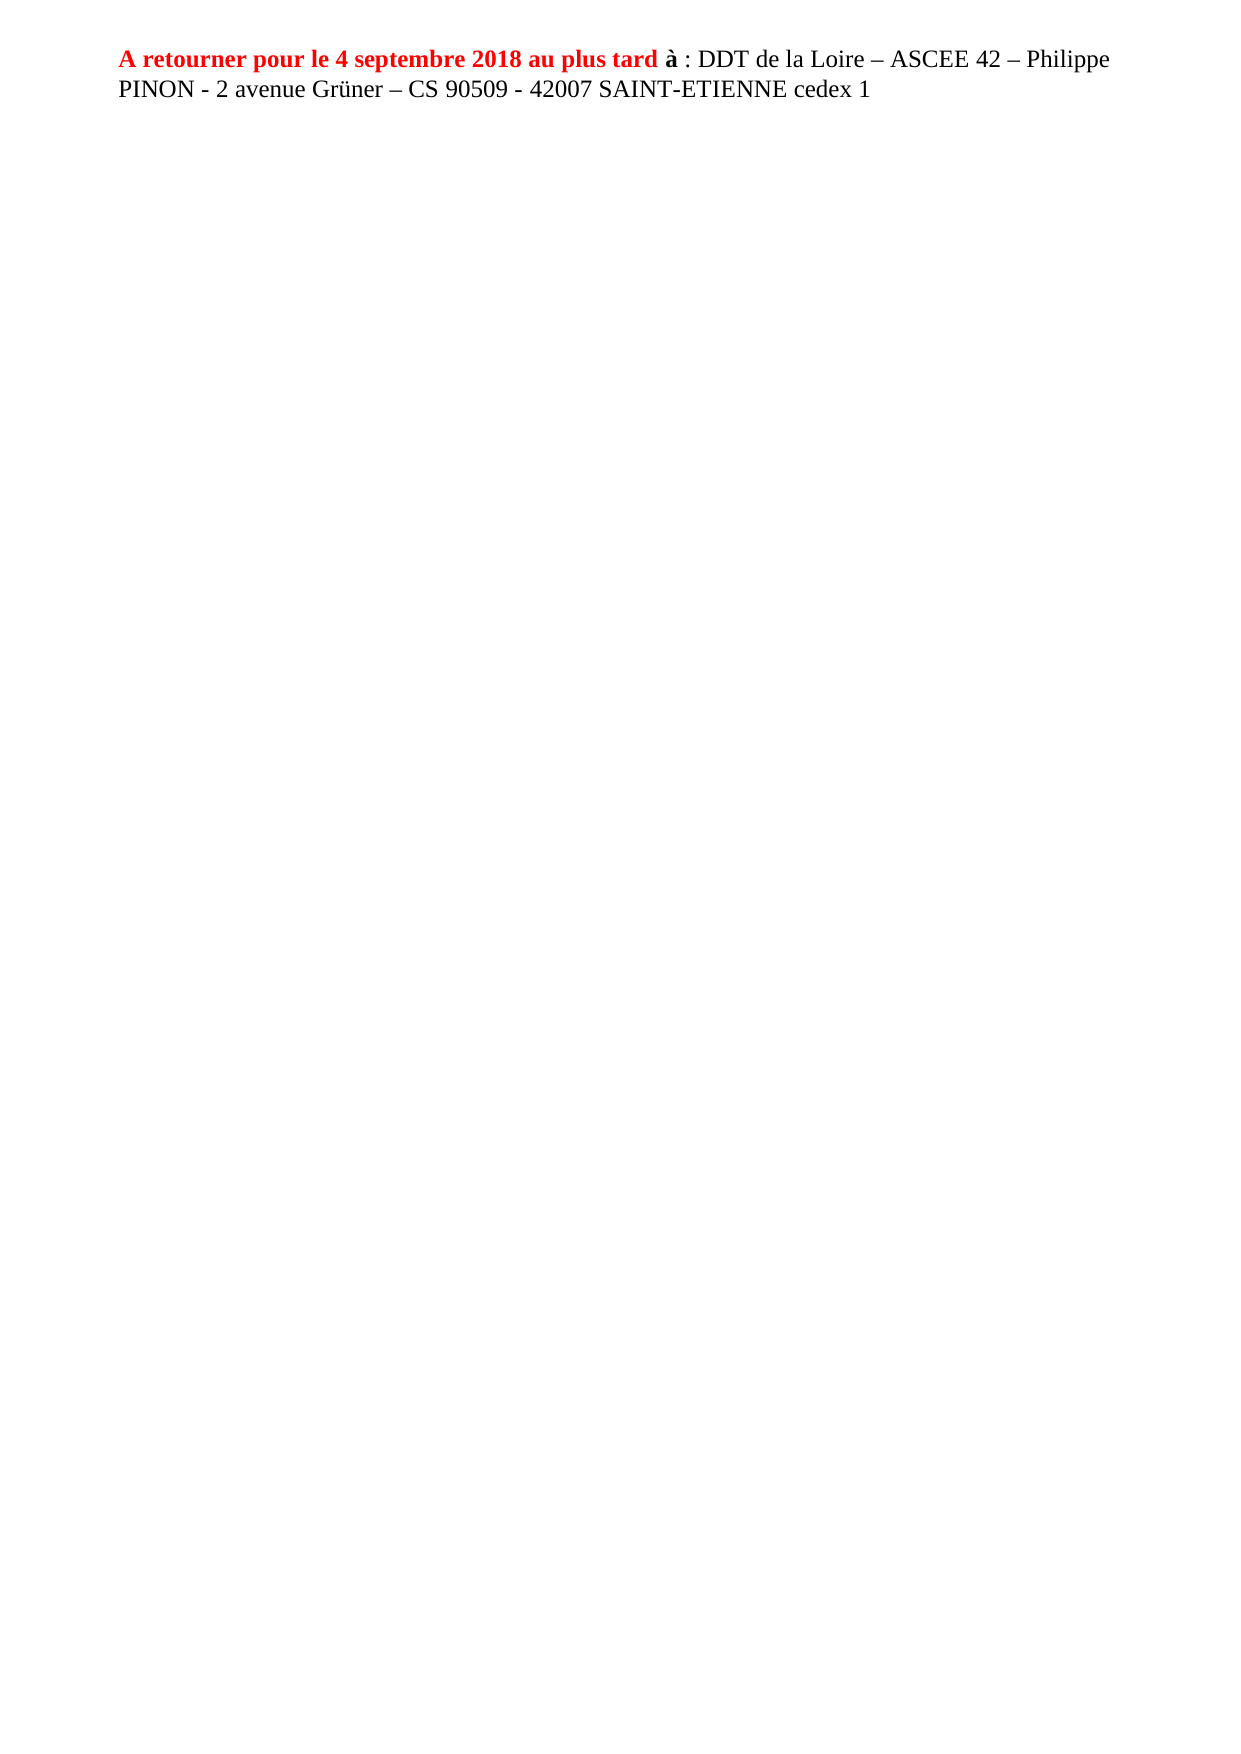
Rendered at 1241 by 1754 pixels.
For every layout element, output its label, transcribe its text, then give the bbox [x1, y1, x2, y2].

text A retourner pour le 4 septembre 2018 au plus tard à : DDT de la Loire – ASCEE 42 – Philippe PINON - 2 avenue Grüner – CS 90509 - 42007 SAINT-ETIENNE cedex 1 [118, 44, 1122, 102]
